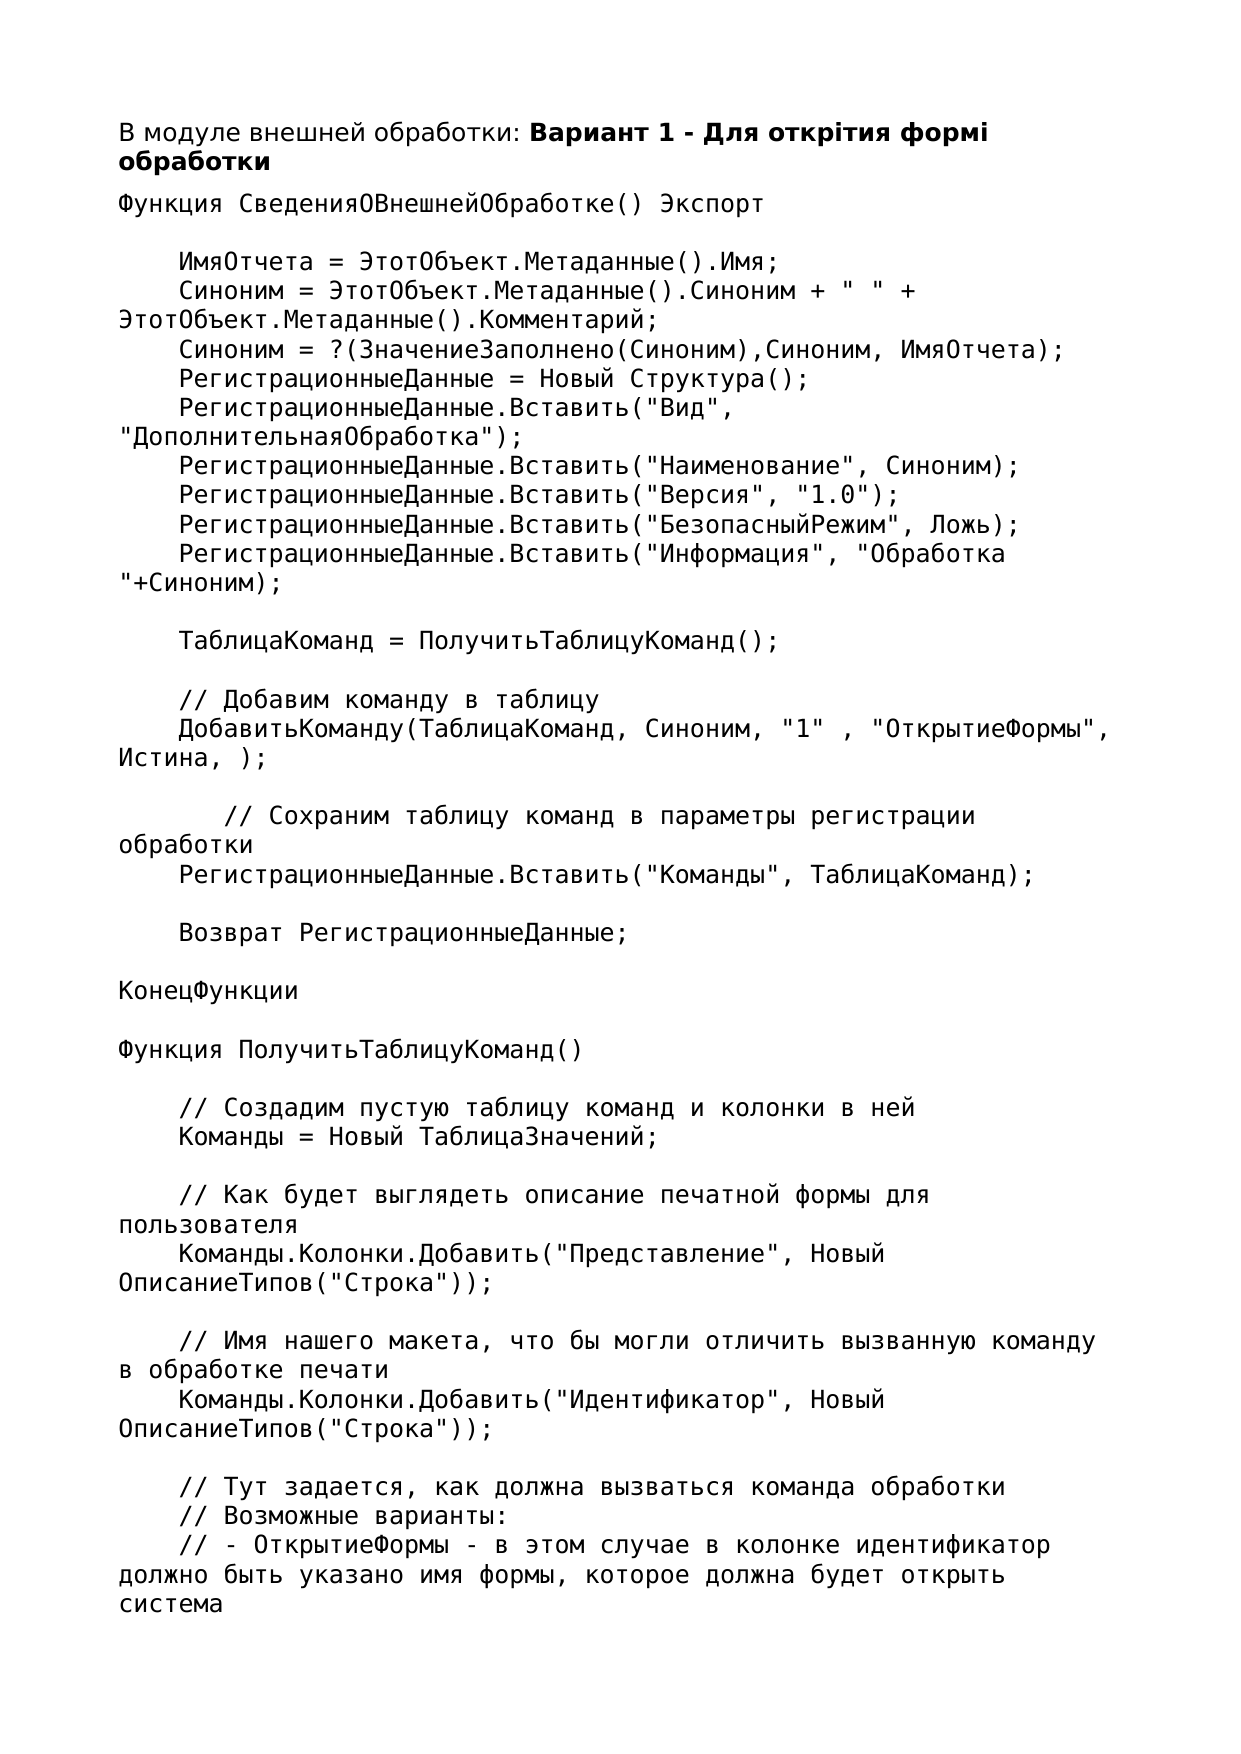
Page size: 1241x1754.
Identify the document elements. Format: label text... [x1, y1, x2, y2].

text Функция СведенияОВнешнейОбработке() Экспорт ИмяОтчета = ЭтотОбъект.Метаданные().Имя; Синоним = ЭтотОбъект.Метаданные().Синоним + " " + ЭтотОбъект.Метаданные().Комментарий; Синоним = ?(ЗначениеЗаполнено(Синоним),Синоним, ИмяОтчета); РегистрационныеДанные = Новый Структура(); РегистрационныеДанные.Вставить("Вид", "ДополнительнаяОбработка"); РегистрационныеДанные.Вставить("Наименование", Синоним); РегистрационныеДанные.Вставить("Версия", "1.0"); РегистрационныеДанные.Вставить("БезопасныйРежим", Ложь); РегистрационныеДанные.Вставить("Информация", "Обработка "+Синоним); ТаблицаКоманд = ПолучитьТаблицуКоманд(); // Добавим команду в таблицу ДобавитьКоманду(ТаблицаКоманд, Синоним, "1" , "ОткрытиеФормы", Истина, ); // Сохраним таблицу команд в параметры регистрации обработки РегистрационныеДанные.Вставить("Команды", ТаблицаКоманд); Возврат РегистрационныеДанные; КонецФункции Функция ПолучитьТаблицуКоманд() // Создадим пустую таблицу команд и колонки в ней Команды = Новый ТаблицаЗначений; // Как будет выглядеть описание печатной формы для пользователя Команды.Колонки.Добавить("Представление", Новый ОписаниеТипов("Строка")); // Имя нашего макета, что бы могли отличить вызванную команду в обработке печати Команды.Колонки.Добавить("Идентификатор", Новый ОписаниеТипов("Строка")); // Тут задается, как должна вызваться команда обработки // Возможные варианты: // - ОткрытиеФормы - в этом случае в колонке идентификатор должно быть указано имя формы, которое должна будет открыть система [118, 189, 1122, 1618]
text В модуле внешней обработки: Вариант 1 - Для открітия формі обработки [118, 118, 1122, 176]
